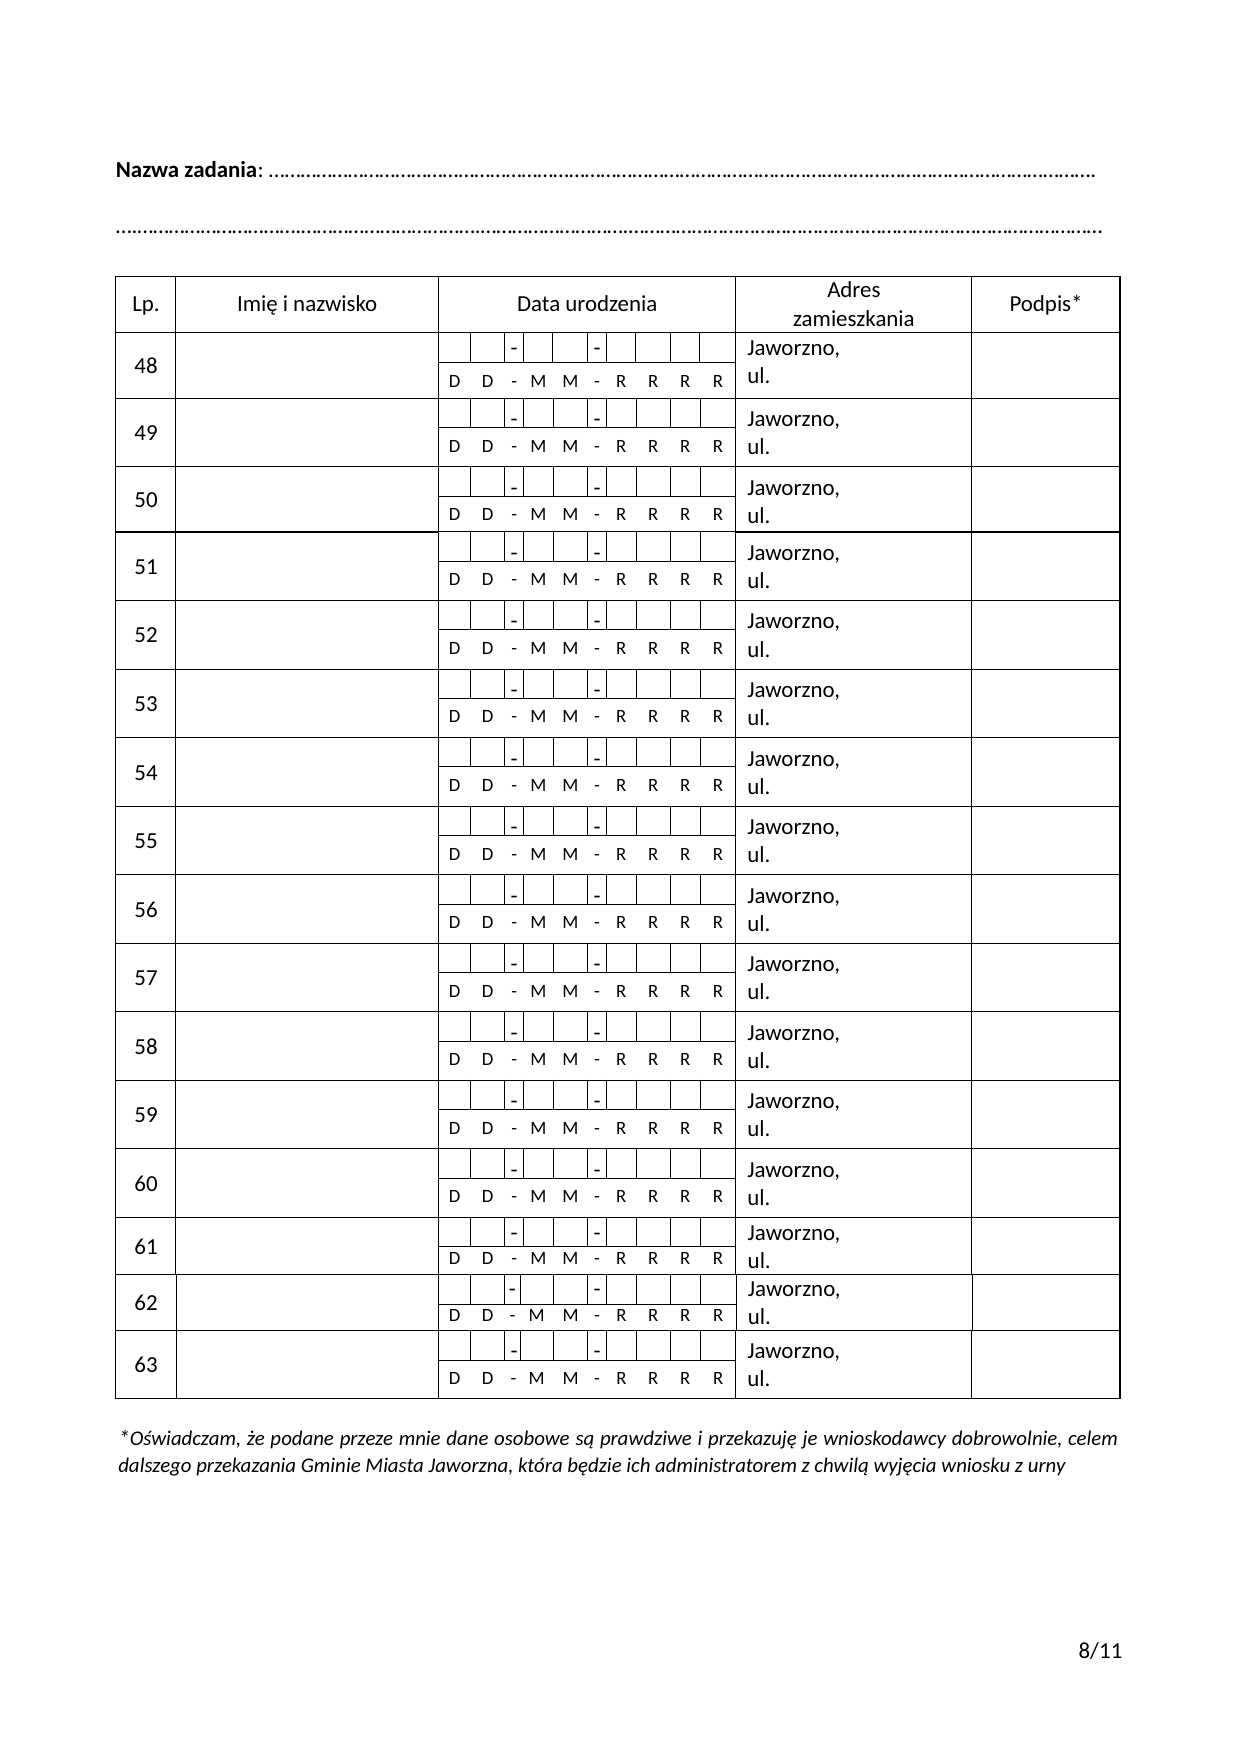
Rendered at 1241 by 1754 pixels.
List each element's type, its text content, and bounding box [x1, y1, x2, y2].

table_cell - [505, 905, 523, 943]
table_cell [554, 670, 587, 698]
table_cell [701, 601, 735, 629]
table_cell [701, 1149, 735, 1178]
table_cell [176, 1081, 438, 1148]
table_cell D [470, 1110, 504, 1148]
table_cell [972, 738, 1119, 806]
table_cell R [606, 1110, 636, 1148]
table_cell [176, 533, 438, 600]
table_cell D [439, 1361, 470, 1398]
table_cell [471, 1081, 504, 1109]
table_cell 55 [116, 807, 175, 874]
table_cell [701, 1081, 735, 1109]
table_cell - [587, 630, 606, 668]
table_cell R [670, 973, 700, 1011]
table_cell M [520, 1361, 553, 1398]
table_cell - [505, 1305, 520, 1330]
table_cell D [439, 497, 470, 531]
table_cell Jaworzno, ul. [736, 467, 971, 531]
table_cell - [588, 807, 606, 835]
table_cell - [588, 1081, 606, 1109]
table_cell R [606, 428, 636, 466]
table_cell D [439, 699, 470, 737]
table_cell - [588, 1218, 606, 1246]
table_cell - [505, 497, 523, 531]
table_cell [701, 467, 735, 496]
table_cell [637, 601, 670, 629]
table_cell - [505, 738, 523, 766]
table_cell [607, 1149, 636, 1178]
table_cell - [505, 467, 523, 496]
table_cell R [636, 1305, 670, 1330]
table_cell D [470, 562, 504, 600]
table_cell [471, 875, 504, 903]
table_cell R [700, 1247, 735, 1274]
table_header [607, 1275, 636, 1303]
table_header - [505, 1331, 520, 1360]
table_cell [637, 1218, 670, 1246]
table_cell [471, 738, 504, 766]
table_cell - [587, 699, 606, 737]
table_cell [671, 670, 700, 698]
table_cell R [670, 1179, 700, 1217]
table_cell R [670, 1042, 700, 1080]
table_cell [524, 333, 552, 362]
text *Oświadczam, że podane przeze mnie dane osobowe są prawdziwe i przekazuję je wnioskodawcy dobrowolnie, celem dalszego przekazania Gminie Miasta Jaworzna, która będzie ich administratorem z chwilą wyjęcia wniosku z urny [118, 1424, 1122, 1478]
table_cell R [606, 699, 636, 737]
table_cell R [670, 1247, 700, 1274]
table_cell [701, 944, 735, 972]
table_cell Jaworzno, ul. [736, 399, 971, 466]
table_cell M [553, 363, 587, 398]
table_cell [607, 399, 636, 427]
table_cell [524, 1149, 553, 1178]
table_cell - [505, 973, 523, 1011]
table_cell R [636, 630, 670, 668]
table_cell D [470, 699, 504, 737]
table_cell Imię i nazwisko [176, 277, 438, 332]
table_cell R [670, 1305, 700, 1330]
table_cell D [470, 428, 504, 466]
table_cell [554, 1218, 587, 1246]
table_cell D [439, 1247, 470, 1274]
table_cell - [587, 363, 606, 398]
table_cell [637, 1149, 670, 1178]
table_cell [524, 1012, 553, 1041]
table_cell R [636, 1247, 670, 1274]
table_cell Jaworzno, ul. [736, 1012, 971, 1080]
table_cell [671, 1149, 700, 1178]
table_cell R [700, 836, 735, 874]
table_cell [671, 738, 700, 766]
table_cell [671, 1081, 700, 1109]
table_cell - [505, 836, 523, 874]
table_cell [439, 670, 470, 698]
table_cell R [606, 363, 636, 398]
table_header - [505, 1275, 520, 1303]
table_cell [607, 807, 636, 835]
table_cell D [439, 1179, 470, 1217]
table_cell M [523, 905, 553, 943]
table_cell [554, 1149, 587, 1178]
table_cell R [606, 973, 636, 1011]
table_cell R [636, 973, 670, 1011]
table_cell M [523, 1042, 553, 1080]
table_cell - [505, 428, 523, 466]
table_cell M [523, 630, 553, 668]
table_header [521, 1275, 553, 1303]
table_cell M [523, 1179, 553, 1217]
table_cell [671, 601, 700, 629]
table_cell - [588, 1149, 606, 1178]
table_cell Jaworzno, ul. [736, 533, 971, 600]
table_cell [701, 738, 735, 766]
table_cell Jaworzno, ul. [736, 944, 971, 1011]
table_cell M [553, 630, 587, 668]
table_cell R [636, 497, 670, 531]
table_cell [637, 875, 670, 903]
table_cell - [505, 1218, 523, 1246]
table_cell D [439, 1110, 470, 1148]
table_cell [439, 738, 470, 766]
table_cell [176, 1149, 438, 1217]
table_cell R [670, 699, 700, 737]
table_cell M [553, 1361, 587, 1398]
table_cell R [606, 1042, 636, 1080]
table_cell [524, 467, 553, 496]
table_header [177, 1331, 438, 1398]
table_cell - [505, 399, 523, 427]
table_header [972, 1331, 1119, 1398]
table_cell - [505, 363, 523, 398]
table_cell [972, 333, 1119, 398]
table_cell [524, 807, 553, 835]
table_cell [176, 399, 438, 466]
table_cell R [700, 630, 735, 668]
table_cell [701, 399, 735, 427]
table_cell - [505, 699, 523, 737]
table_cell [671, 467, 700, 496]
table_cell [439, 467, 470, 496]
table_cell - [588, 875, 606, 903]
table_header 62 [116, 1275, 176, 1330]
table_cell 50 [116, 467, 175, 531]
table_cell [671, 1218, 700, 1246]
table_cell [671, 399, 700, 427]
table_cell M [553, 1179, 587, 1217]
table_cell [554, 807, 587, 835]
table_cell [439, 875, 470, 903]
table_cell R [636, 699, 670, 737]
table_cell [637, 670, 670, 698]
table_cell [554, 875, 587, 903]
table_cell [636, 333, 670, 362]
table_cell D [470, 1179, 504, 1217]
table_cell Jaworzno, ul. [736, 601, 971, 668]
table_cell D [439, 1042, 470, 1080]
table_cell [176, 738, 438, 806]
table_cell [607, 467, 636, 496]
table_cell - [587, 428, 606, 466]
table_cell R [670, 630, 700, 668]
table_header [554, 1331, 587, 1360]
table_cell R [606, 1305, 636, 1330]
table_cell R [606, 1361, 636, 1398]
table_cell D [470, 767, 504, 806]
table_cell Jaworzno, ul. [736, 333, 971, 398]
table_cell [439, 399, 470, 427]
table_cell R [670, 363, 700, 398]
table_cell 59 [116, 1081, 175, 1148]
table_cell D [470, 497, 504, 531]
table_cell [439, 1012, 470, 1041]
table_cell [554, 1081, 587, 1109]
table_cell D [470, 836, 504, 874]
table_cell [471, 601, 504, 629]
table_cell 60 [116, 1149, 175, 1217]
table_cell [972, 601, 1119, 668]
table_cell [439, 1081, 470, 1109]
table_cell [524, 1218, 553, 1246]
table_cell - [587, 767, 606, 806]
table_cell [637, 1081, 670, 1109]
table_cell [524, 738, 553, 766]
table_cell R [700, 699, 735, 737]
table_cell R [606, 1179, 636, 1217]
table_cell [176, 1012, 438, 1080]
table_cell [439, 1218, 470, 1246]
table_cell [471, 944, 504, 972]
table_cell [972, 1149, 1119, 1217]
table_header [471, 1275, 504, 1303]
table_cell R [700, 1179, 735, 1217]
table_header [471, 1331, 504, 1360]
table_cell [471, 1149, 504, 1178]
table_cell [524, 1081, 553, 1109]
table_cell [524, 944, 553, 972]
table_header [973, 1275, 1119, 1330]
table_cell [972, 1081, 1119, 1148]
table_header [177, 1275, 438, 1330]
table_cell M [523, 1247, 553, 1274]
table_header Nazwa zadania: …………………………………………………………………………………………………………………………………………. ….………………………….…………………………….……………………….……………………………………………………………………………… [116, 144, 1120, 276]
table_cell [972, 807, 1119, 874]
table_cell [439, 532, 470, 561]
table_cell [607, 875, 636, 903]
table_cell Jaworzno, ul. [736, 1218, 971, 1274]
table_cell R [606, 1247, 636, 1274]
table_cell [607, 333, 635, 362]
table_cell [972, 399, 1119, 466]
table_cell R [636, 428, 670, 466]
table_cell Jaworzno, ul. [736, 875, 971, 943]
table_cell [176, 807, 438, 874]
table_cell R [606, 497, 636, 531]
table_cell [176, 944, 438, 1011]
table_cell Adres zamieszkania [736, 277, 971, 332]
table_cell R [636, 767, 670, 806]
table_cell D [439, 767, 470, 806]
table_cell - [587, 1042, 606, 1080]
table_header Jaworzno, ul. [736, 1331, 971, 1398]
table_cell D [470, 363, 504, 398]
table_cell [972, 1218, 1119, 1274]
table_cell M [520, 1305, 553, 1330]
table_cell R [700, 1042, 735, 1080]
table_cell M [553, 1110, 587, 1148]
table_cell Jaworzno, ul. [736, 738, 971, 806]
table_cell [607, 1081, 636, 1109]
table_cell [471, 467, 504, 496]
table_cell [554, 738, 587, 766]
table_cell D [439, 562, 470, 600]
table_cell [439, 333, 470, 362]
table_cell - [588, 670, 606, 698]
table_cell [972, 1012, 1119, 1080]
table_cell R [636, 1179, 670, 1217]
table_cell R [670, 562, 700, 600]
table_cell M [553, 562, 587, 600]
table_cell [554, 532, 587, 561]
table_header [671, 1275, 700, 1303]
table_cell 52 [116, 601, 175, 668]
table_cell 58 [116, 1012, 175, 1080]
table_cell [553, 333, 587, 362]
table_cell - [505, 562, 523, 600]
table_header [671, 1331, 700, 1360]
table_cell [524, 601, 553, 629]
table_cell M [523, 562, 553, 600]
table_cell [607, 738, 636, 766]
table_cell - [505, 1042, 523, 1080]
table_cell [637, 532, 670, 561]
table_cell R [700, 905, 735, 943]
table_cell - [505, 333, 523, 362]
table_cell [972, 875, 1119, 943]
table_cell M [553, 767, 587, 806]
table_cell [471, 532, 504, 561]
table_cell [700, 333, 735, 362]
table_cell R [636, 562, 670, 600]
table_cell R [636, 1361, 670, 1398]
table_cell M [523, 1110, 553, 1148]
table_cell [671, 333, 699, 362]
table_cell [607, 670, 636, 698]
table_cell - [587, 497, 606, 531]
table_cell - [505, 807, 523, 835]
table_cell R [670, 428, 700, 466]
table_cell D [439, 973, 470, 1011]
table_cell [607, 532, 636, 561]
table_cell 53 [116, 670, 175, 737]
table_cell [471, 1012, 504, 1041]
table_cell - [505, 1361, 520, 1398]
table_cell [637, 738, 670, 766]
table_cell M [523, 428, 553, 466]
table_cell [176, 601, 438, 668]
table_cell 48 [116, 333, 175, 398]
table_cell [607, 944, 636, 972]
table_cell [972, 467, 1119, 531]
table_cell - [588, 1012, 606, 1041]
table_header - [588, 1331, 606, 1360]
table_cell Jaworzno, ul. [736, 670, 971, 737]
table_cell R [700, 973, 735, 1011]
table_cell R [700, 1361, 735, 1398]
table_cell M [553, 699, 587, 737]
table_header [701, 1275, 736, 1303]
table_header [439, 1275, 470, 1303]
table_cell D [470, 630, 504, 668]
table_cell R [606, 836, 636, 874]
table_cell [176, 467, 438, 531]
table_cell 51 [116, 533, 175, 600]
table_cell [439, 944, 470, 972]
table_cell R [636, 1110, 670, 1148]
table_cell [637, 944, 670, 972]
table_cell - [505, 670, 523, 698]
table_cell [176, 333, 438, 398]
table_cell [637, 399, 670, 427]
table_cell M [523, 836, 553, 874]
table_cell R [700, 497, 735, 531]
table_cell [554, 601, 587, 629]
table_cell [524, 532, 553, 561]
table_header 63 [116, 1331, 176, 1398]
table_cell [671, 807, 700, 835]
table_cell - [505, 1179, 523, 1217]
table_cell [637, 807, 670, 835]
table_cell [471, 807, 504, 835]
table_cell R [670, 497, 700, 531]
table_cell [471, 1218, 504, 1246]
table_cell Data urodzenia [439, 277, 735, 332]
table_cell [671, 875, 700, 903]
table_cell [524, 875, 553, 903]
table_cell D [470, 1042, 504, 1080]
table_header [439, 1331, 470, 1360]
table_cell R [606, 562, 636, 600]
table_cell M [523, 497, 553, 531]
table_cell [972, 944, 1119, 1011]
table_cell R [700, 562, 735, 600]
table_cell M [553, 428, 587, 466]
table_cell R [700, 363, 735, 398]
table_cell Lp. [116, 277, 175, 332]
table_cell [439, 807, 470, 835]
table_cell [554, 1012, 587, 1041]
table_cell - [587, 1247, 606, 1274]
table_cell M [553, 497, 587, 531]
table_cell - [587, 905, 606, 943]
table_cell [637, 1012, 670, 1041]
table_cell 49 [116, 399, 175, 466]
table_cell R [606, 767, 636, 806]
table_cell M [523, 363, 553, 398]
table_cell 54 [116, 738, 175, 806]
table_cell 57 [116, 944, 175, 1011]
table_cell [439, 601, 470, 629]
table_cell Jaworzno, ul. [736, 1081, 971, 1148]
table_cell R [636, 905, 670, 943]
table_cell M [523, 973, 553, 1011]
table_cell - [587, 1179, 606, 1217]
table_cell M [553, 973, 587, 1011]
table_cell - [588, 601, 606, 629]
table_cell R [636, 363, 670, 398]
table_header [607, 1331, 636, 1360]
table_cell D [439, 836, 470, 874]
table_cell D [439, 630, 470, 668]
table_cell - [505, 532, 523, 561]
table_cell [439, 1149, 470, 1178]
table_cell - [505, 630, 523, 668]
table_cell [701, 532, 735, 561]
table_cell - [505, 944, 523, 972]
table_cell [607, 601, 636, 629]
table_cell [671, 1012, 700, 1041]
table_cell - [588, 399, 606, 427]
table_header [701, 1331, 735, 1360]
table_cell [701, 875, 735, 903]
table_cell R [606, 630, 636, 668]
table_cell 56 [116, 875, 175, 943]
table_cell R [670, 767, 700, 806]
table_cell R [700, 767, 735, 806]
table_cell Jaworzno, ul. [736, 807, 971, 874]
table_cell [471, 333, 504, 362]
table_cell R [700, 1305, 736, 1330]
table_cell M [553, 836, 587, 874]
table_cell - [587, 562, 606, 600]
table_header [637, 1275, 670, 1303]
table_cell D [470, 973, 504, 1011]
table_cell M [553, 1042, 587, 1080]
table_cell [554, 944, 587, 972]
table_cell - [588, 467, 606, 496]
table_header - [588, 1275, 606, 1303]
table_cell R [700, 1110, 735, 1148]
table_cell - [588, 532, 606, 561]
table_cell D [439, 363, 470, 398]
table_header Jaworzno, ul. [737, 1275, 972, 1330]
table_cell R [606, 905, 636, 943]
table_cell 61 [116, 1218, 175, 1274]
table_cell - [505, 1247, 523, 1274]
table_cell [471, 670, 504, 698]
table_cell [554, 467, 587, 496]
table_cell [176, 670, 438, 737]
table_cell Jaworzno, ul. [736, 1149, 971, 1217]
table_cell R [670, 836, 700, 874]
table_cell - [587, 836, 606, 874]
table_cell [701, 670, 735, 698]
table_cell [524, 670, 553, 698]
table_cell D [470, 905, 504, 943]
table_cell - [505, 1081, 523, 1109]
table_cell [176, 1218, 438, 1274]
table_cell R [636, 836, 670, 874]
table_cell - [587, 1110, 606, 1148]
table_cell D [439, 428, 470, 466]
table_cell - [505, 1149, 523, 1178]
table_cell R [700, 428, 735, 466]
table_cell [671, 532, 700, 561]
table_cell [176, 875, 438, 943]
table_cell R [670, 1110, 700, 1148]
table_cell - [587, 973, 606, 1011]
table_cell M [553, 1247, 587, 1274]
table_header [521, 1331, 553, 1360]
table_cell - [505, 1110, 523, 1148]
table_cell M [553, 1305, 587, 1330]
table_cell - [505, 601, 523, 629]
table_cell M [523, 699, 553, 737]
table_cell D [470, 1361, 504, 1398]
table_cell [701, 1218, 735, 1246]
table_cell D [470, 1305, 504, 1330]
table_cell [554, 399, 587, 427]
table_cell D [439, 1305, 470, 1330]
table_cell [972, 670, 1119, 737]
table_cell D [439, 905, 470, 943]
table_cell [524, 399, 553, 427]
table_cell R [636, 1042, 670, 1080]
table_header [554, 1275, 587, 1303]
table_cell [607, 1012, 636, 1041]
table_cell - [588, 333, 606, 362]
table_cell [671, 944, 700, 972]
table_cell D [470, 1247, 504, 1274]
table_cell [637, 467, 670, 496]
table_cell - [588, 944, 606, 972]
table_cell [972, 533, 1119, 600]
table_cell M [553, 905, 587, 943]
table_cell [607, 1218, 636, 1246]
table_cell - [505, 767, 523, 806]
table_cell Podpis* [972, 277, 1119, 332]
table_cell - [588, 738, 606, 766]
table_cell [701, 807, 735, 835]
table_cell - [505, 1012, 523, 1041]
table_cell [471, 399, 504, 427]
table_cell - [588, 1361, 606, 1398]
table_cell - [588, 1305, 606, 1330]
table_cell [701, 1012, 735, 1041]
table_header [637, 1331, 670, 1360]
table_cell R [670, 1361, 700, 1398]
table_cell - [505, 875, 523, 903]
table_cell R [670, 905, 700, 943]
table_cell M [523, 767, 553, 806]
